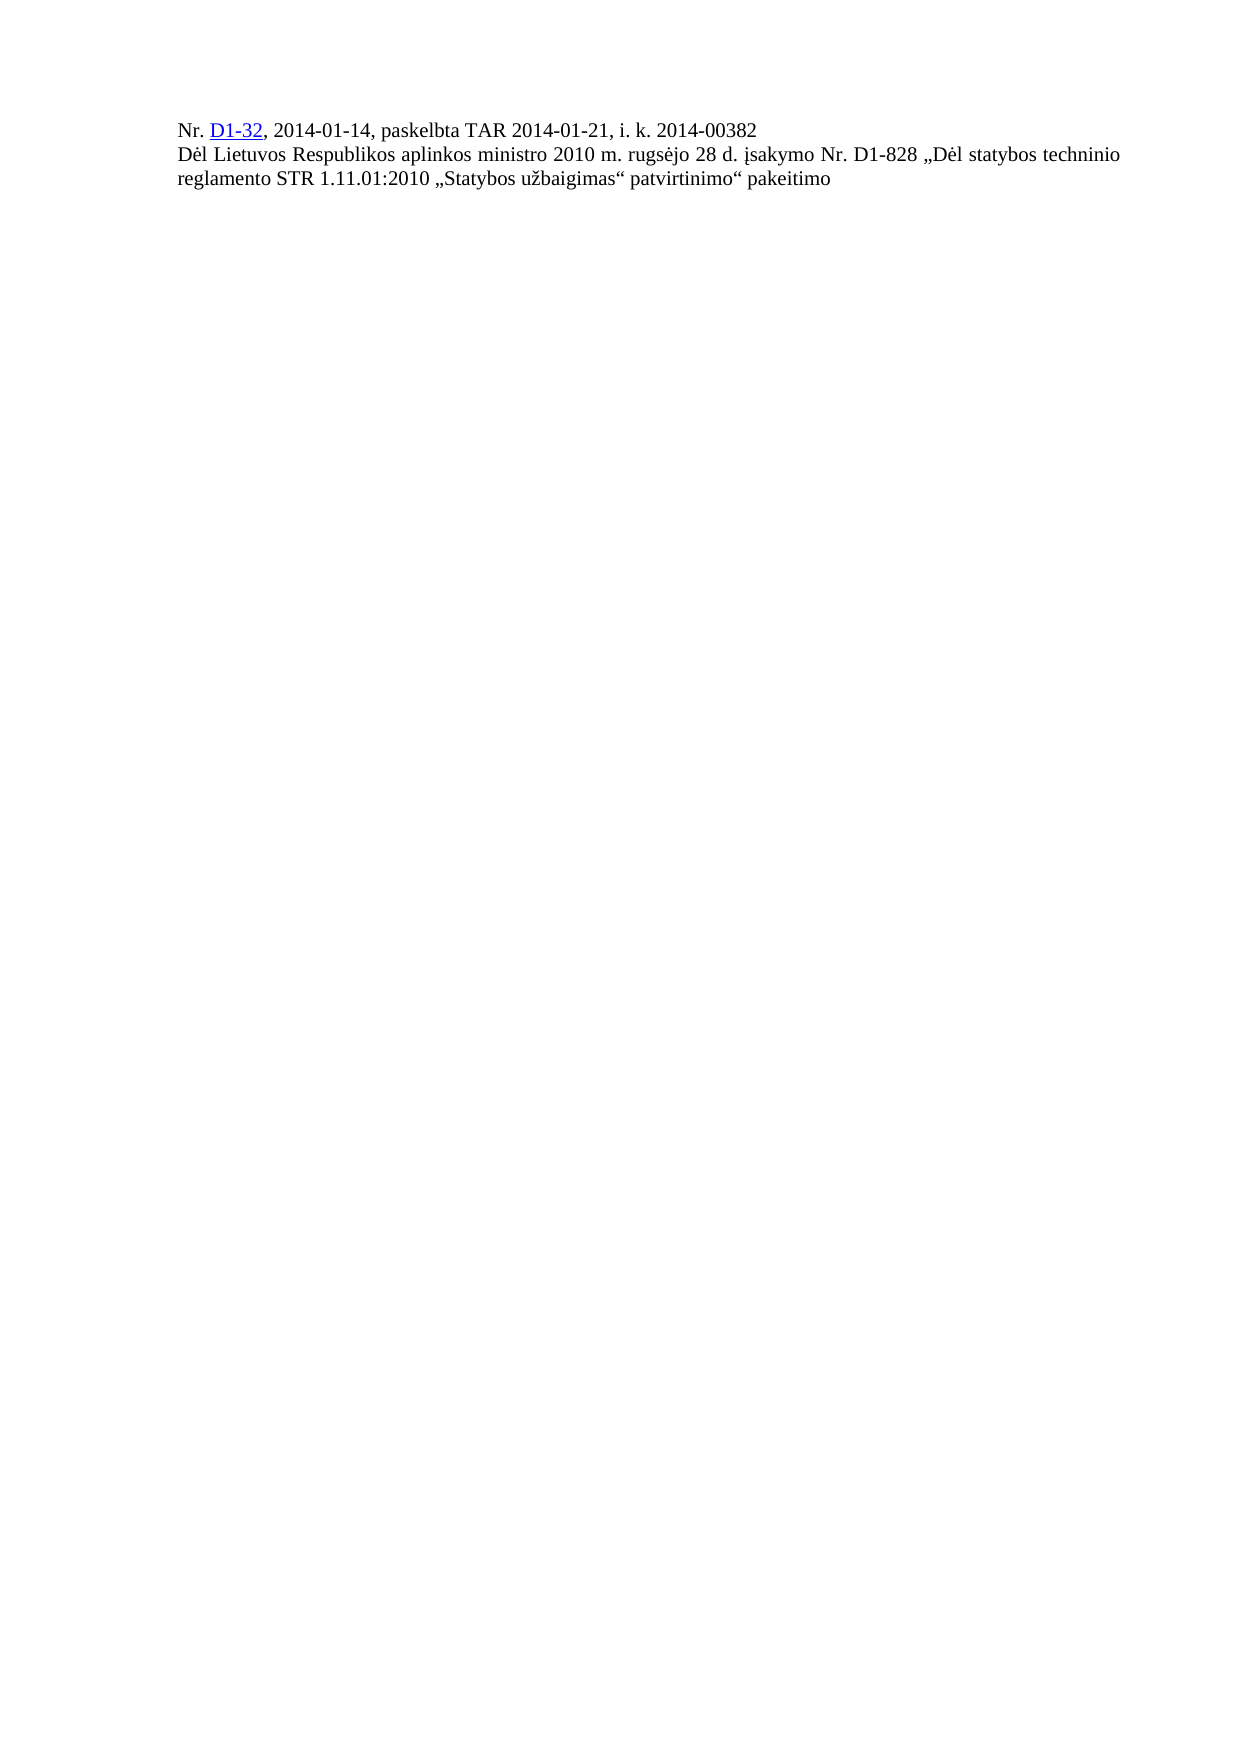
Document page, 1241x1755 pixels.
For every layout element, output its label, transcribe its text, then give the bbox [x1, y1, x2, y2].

text Dėl Lietuvos Respublikos aplinkos ministro 2010 m. rugsėjo 28 d. įsakymo Nr. D1-828 „Dėl statybos techninio reglamento STR 1.11.01:2010 „Statybos užbaigimas“ patvirtinimo“ pakeitimo [177, 142, 1122, 190]
text Nr. D1-32, 2014-01-14, paskelbta TAR 2014-01-21, i. k. 2014-00382 [177, 118, 1122, 142]
